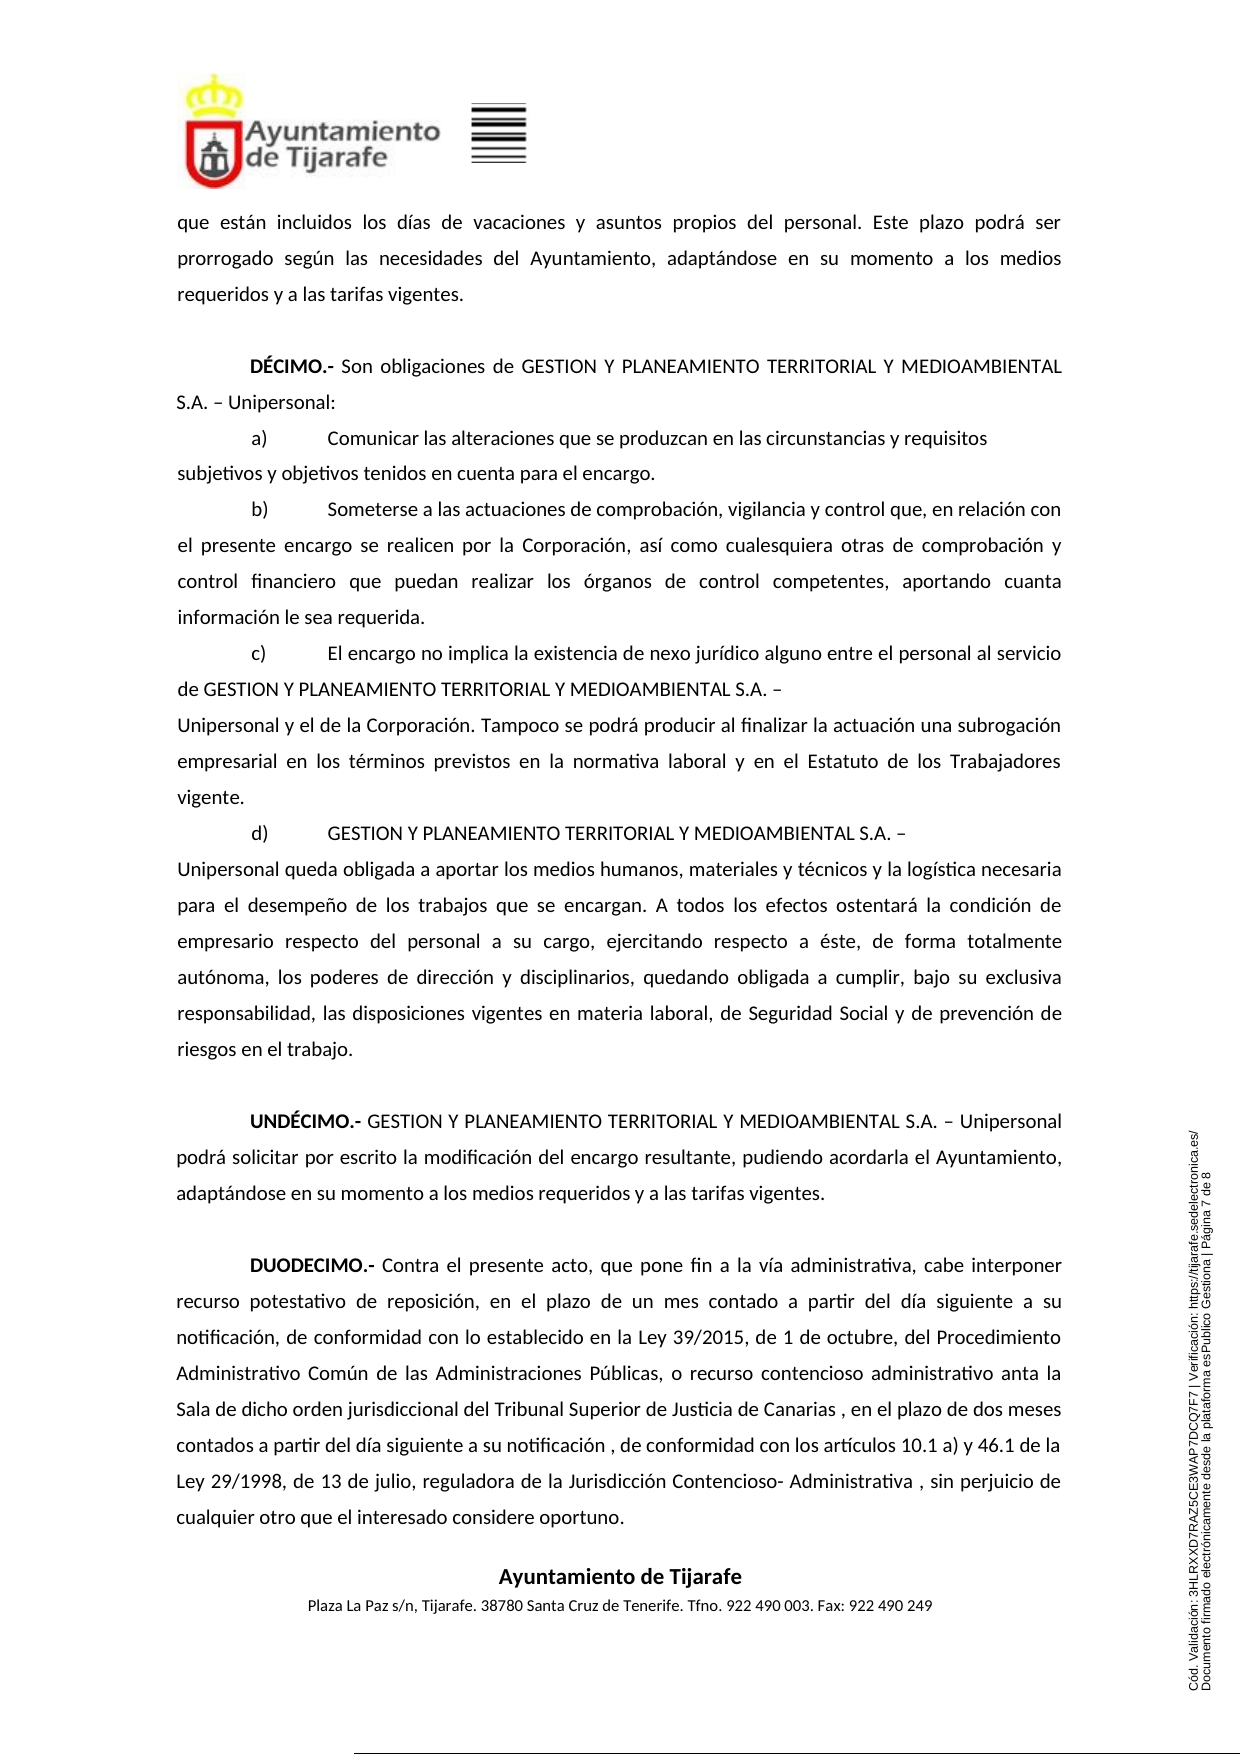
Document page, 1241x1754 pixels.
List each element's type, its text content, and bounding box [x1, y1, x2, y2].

list GESTION Y PLANEAMIENTO TERRITORIAL Y MEDIOAMBIENTAL S.A. – [177, 821, 1063, 846]
text UNDÉCIMO.- GESTION Y PLANEAMIENTO TERRITORIAL Y MEDIOAMBIENTAL S.A. – Unipersonal podrá solicitar por escrito la modificación del encargo resultante, pudiendo acordarla el Ayuntamiento, adaptándose en su momento a los medios requeridos y a las tarifas vigentes. [176, 1108, 1063, 1206]
text Unipersonal y el de la Corporación. Tampoco se podrá producir al finalizar la actuación una subrogación empresarial en los términos previstos en la normativa laboral y en el Estatuto de los Trabajadores vigente. [177, 712, 1063, 810]
text DÉCIMO.- Son obligaciones de GESTION Y PLANEAMIENTO TERRITORIAL Y MEDIOAMBIENTAL S.A. – Unipersonal: [176, 353, 1063, 414]
list El encargo no implica la existencia de nexo jurídico alguno entre el personal al servicio de GESTION Y PLANEAMIENTO TERRITORIAL Y MEDIOAMBIENTAL S.A. – [177, 640, 1063, 702]
text Unipersonal queda obligada a aportar los medios humanos, materiales y técnicos y la logística necesaria para el desempeño de los trabajos que se encargan. A todos los efectos ostentará la condición de empresario respecto del personal a su cargo, ejercitando respecto a éste, de forma totalmente autónoma, los poderes de dirección y disciplinarios, quedando obligada a cumplir, bajo su exclusiva responsabilidad, las disposiciones vigentes en materia laboral, de Seguridad Social y de prevención de riesgos en el trabajo. [177, 856, 1063, 1062]
text que están incluidos los días de vacaciones y asuntos propios del personal. Este plazo podrá ser prorrogado según las necesidades del Ayuntamiento, adaptándose en su momento a los medios requeridos y a las tarifas vigentes. [177, 209, 1063, 307]
list Comunicar las alteraciones que se produzcan en las circunstancias y requisitos [177, 425, 1063, 450]
text DUODECIMO.- Contra el presente acto, que pone fin a la vía administrativa, cabe interponer recurso potestativo de reposición, en el plazo de un mes contado a partir del día siguiente a su notificación, de conformidad con lo establecido en la Ley 39/2015, de 1 de octubre, del Procedimiento Administrativo Común de las Administraciones Públicas, o recurso contencioso administrativo anta la Sala de dicho orden jurisdiccional del Tribunal Superior de Justicia de Canarias , en el plazo de dos meses contados a partir del día siguiente a su notificación , de conformidad con los artículos 10.1 a) y 46.1 de la Ley 29/1998, de 13 de julio, reguladora de la Jurisdicción Contencioso- Administrativa , sin perjuicio de cualquier otro que el interesado considere oportuno. [176, 1252, 1063, 1529]
text subjetivos y objetivos tenidos en cuenta para el encargo. [177, 461, 1063, 486]
list Someterse a las actuaciones de comprobación, vigilancia y control que, en relación con el presente encargo se realicen por la Corporación, así como cualesquiera otras de comprobación y control financiero que puedan realizar los órganos de control competentes, aportando cuanta información le sea requerida. [177, 496, 1063, 630]
